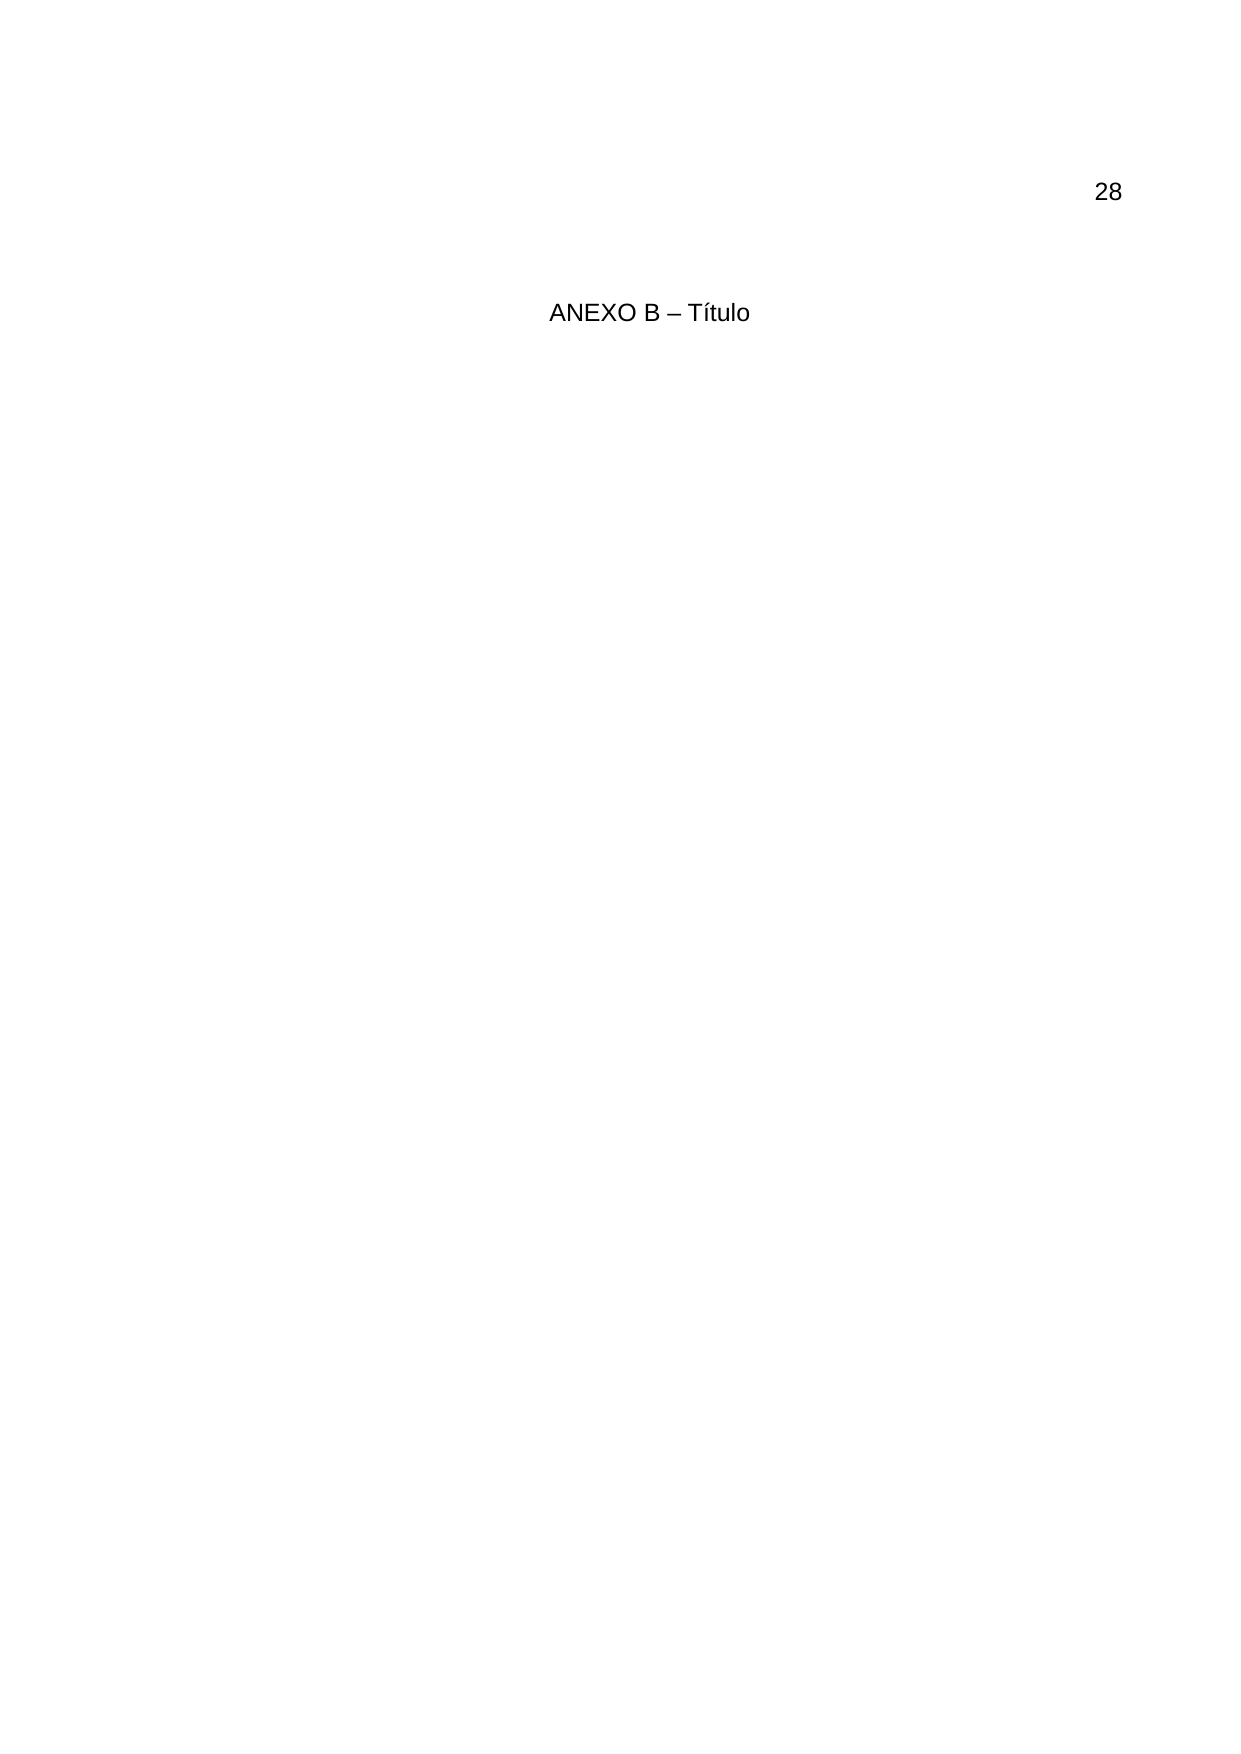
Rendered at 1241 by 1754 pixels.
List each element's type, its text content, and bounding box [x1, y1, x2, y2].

subtitle ANEXO B – Título [177, 298, 1122, 327]
